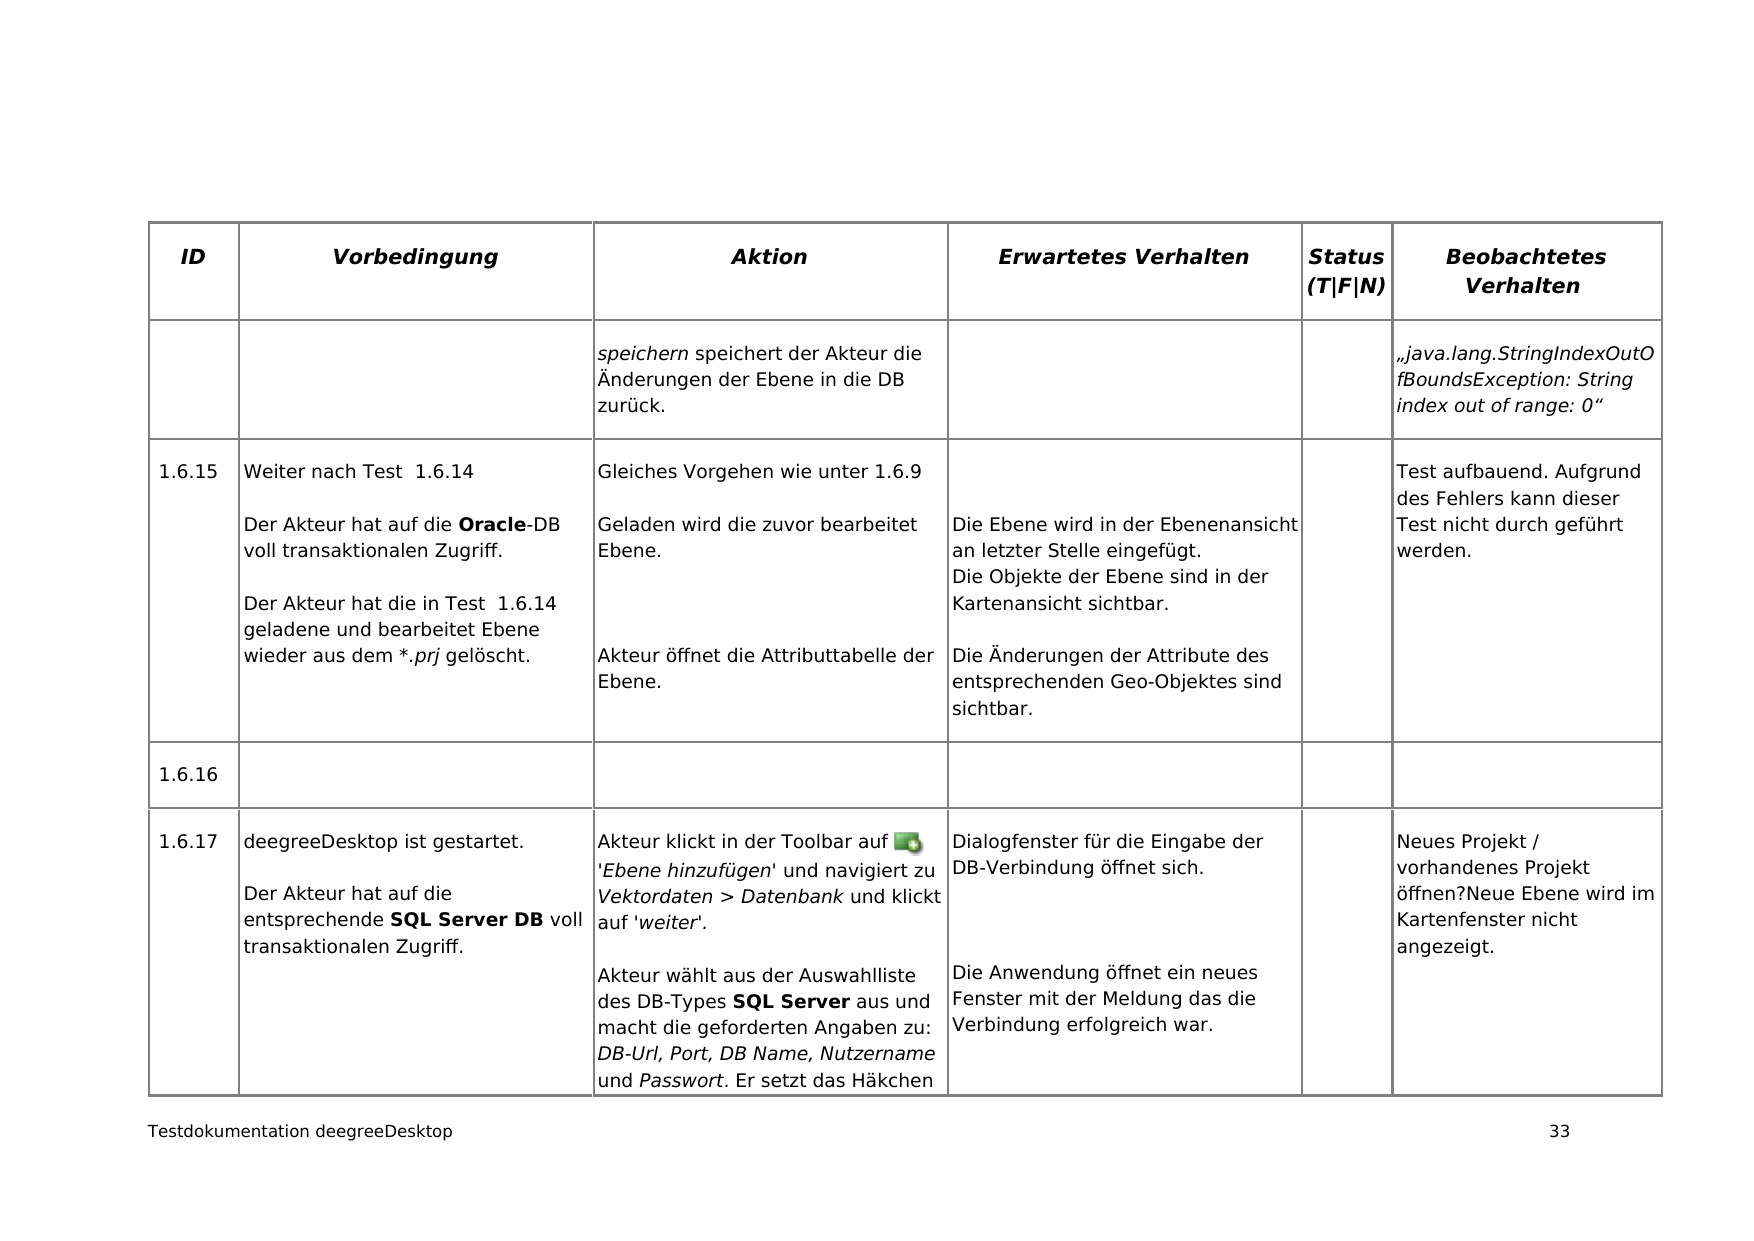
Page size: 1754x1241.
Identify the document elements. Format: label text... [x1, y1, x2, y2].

table_header Vorbedingung [240, 224, 592, 319]
table_cell Weiter nach Test 1.6.14 Der Akteur hat auf die Oracle-DB voll transaktionalen Zugriff. Der Akteur hat die in Test 1.6.14 geladene und bearbeitet Ebene wieder aus dem *.prj gelöscht. [240, 440, 592, 741]
table_cell deegreeDesktop ist gestartet. Der Akteur hat auf die entsprechende SQL Server DB voll transaktionalen Zugriff. [240, 810, 592, 1094]
table_cell [1303, 321, 1391, 438]
table_cell [240, 743, 592, 807]
table_cell [949, 743, 1301, 807]
table_cell [150, 321, 238, 438]
table_cell [240, 321, 592, 438]
table_header ID [150, 224, 238, 319]
table_cell [150, 810, 238, 1094]
table_cell [150, 743, 238, 807]
table_header Aktion [595, 224, 947, 319]
table_header Erwartetes Verhalten [949, 224, 1301, 319]
table_cell speichern speichert der Akteur die Änderungen der Ebene in die DB zurück. [595, 321, 947, 438]
picture [893, 831, 924, 856]
table_header Status (T|F|N) [1303, 224, 1391, 319]
table_cell Test aufbauend. Aufgrund des Fehlers kann dieser Test nicht durch geführt werden. [1394, 440, 1661, 741]
table_header Beobachtetes Verhalten [1394, 224, 1661, 319]
table_cell Gleiches Vorgehen wie unter1.6.9 Geladen wird die zuvor bearbeitet Ebene. Akteur öffnet die Attributtabelle der Ebene. [595, 440, 947, 741]
table_cell Dialogfenster für die Eingabe der DB-Verbindung öffnet sich. Die Anwendung öffnet ein neues Fenster mit der Meldung das die Verbindung erfolgreich war. [949, 810, 1301, 1094]
table_cell [1303, 810, 1391, 1094]
table_cell [1303, 743, 1391, 807]
table_cell [150, 440, 238, 741]
table_cell Die Ebene wird in der Ebenenansicht an letzter Stelle eingefügt. Die Objekte der Ebene sind in der Kartenansicht sichtbar. Die Änderungen der Attribute des entsprechenden Geo-Objektes sind sichtbar. [949, 440, 1301, 741]
table_cell Akteur klickt in der Toolbar auf 'Ebene hinzufügen' und navigiert zu Vektordaten > Datenbank und klickt auf 'weiter'. Akteur wählt aus der Auswahlliste des DB-Types SQL Server aus und macht die geforderten Angaben zu: DB-Url, Port, DB Name, Nutzername und Passwort. Er setzt das Häkchen [595, 810, 947, 1094]
table_cell [949, 321, 1301, 438]
table_cell Neues Projekt / vorhandenes Projekt öffnen?Neue Ebene wird im Kartenfenster nicht angezeigt. [1394, 810, 1661, 1094]
table_cell [1394, 743, 1661, 807]
table_cell [1303, 440, 1391, 741]
table_cell [595, 743, 947, 807]
table_cell „java.lang.StringIndexOutOfBoundsException: String index out of range: 0“ [1394, 321, 1661, 438]
